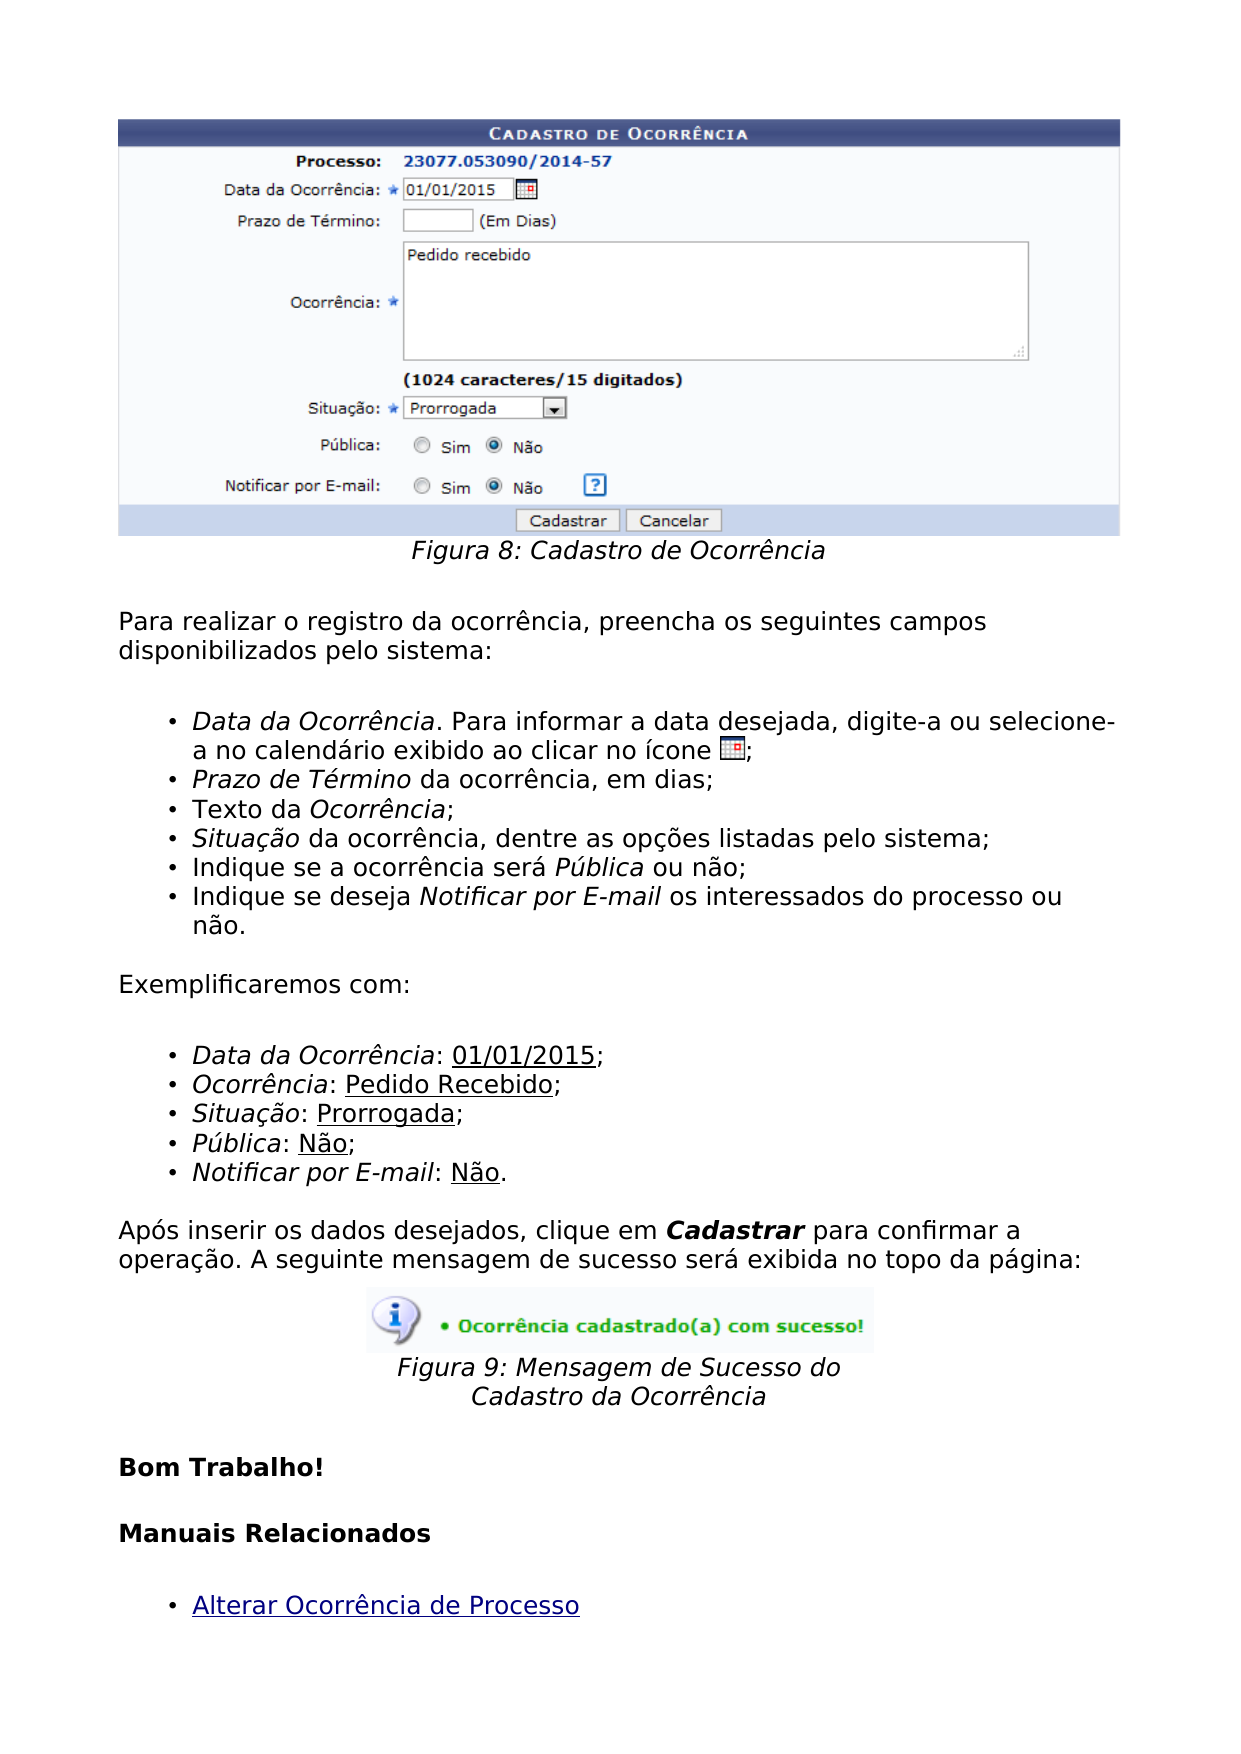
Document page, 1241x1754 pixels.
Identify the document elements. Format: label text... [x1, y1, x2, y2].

text Figura 9: Mensagem de Sucesso do Cadastro da Ocorrência [366, 1353, 874, 1411]
list Prazo de Término da ocorrência, em dias; [177, 766, 1122, 795]
list Indique se a ocorrência será Pública ou não; [177, 853, 1122, 882]
picture [366, 1287, 874, 1353]
list Notificar por E-mail: Não. [177, 1158, 1122, 1187]
picture [118, 118, 1123, 536]
text Após inserir os dados desejados, clique em Cadastrar para confirmar a operação. A seguinte mensagem de sucesso será exibida no topo da página: [118, 1217, 1122, 1275]
list Situação: Prorrogada; [177, 1099, 1122, 1129]
list Texto da Ocorrência; [177, 795, 1122, 824]
text Exemplificaremos com: [118, 970, 1122, 999]
subtitle Manuais Relacionados [118, 1520, 1122, 1549]
list Situação da ocorrência, dentre as opções listadas pelo sistema; [177, 824, 1122, 853]
text Figura 8: Cadastro de Ocorrência [118, 536, 1122, 565]
list Alterar Ocorrência de Processo [177, 1591, 1122, 1620]
picture [720, 736, 746, 760]
text Bom Trabalho! [118, 1453, 1122, 1482]
list Pública: Não; [177, 1129, 1122, 1158]
text Para realizar o registro da ocorrência, preencha os seguintes campos disponibilizados pelo sistema: [118, 607, 1122, 665]
list Data da Ocorrência: 01/01/2015; [177, 1041, 1122, 1070]
list Indique se deseja Notificar por E-mail os interessados do processo ou não. [177, 882, 1122, 941]
list Data da Ocorrência. Para informar a data desejada, digite-a ou selecione-a no calendário exibido ao clicar no ícone ; [177, 707, 1122, 766]
list Ocorrência: Pedido Recebido; [177, 1070, 1122, 1099]
